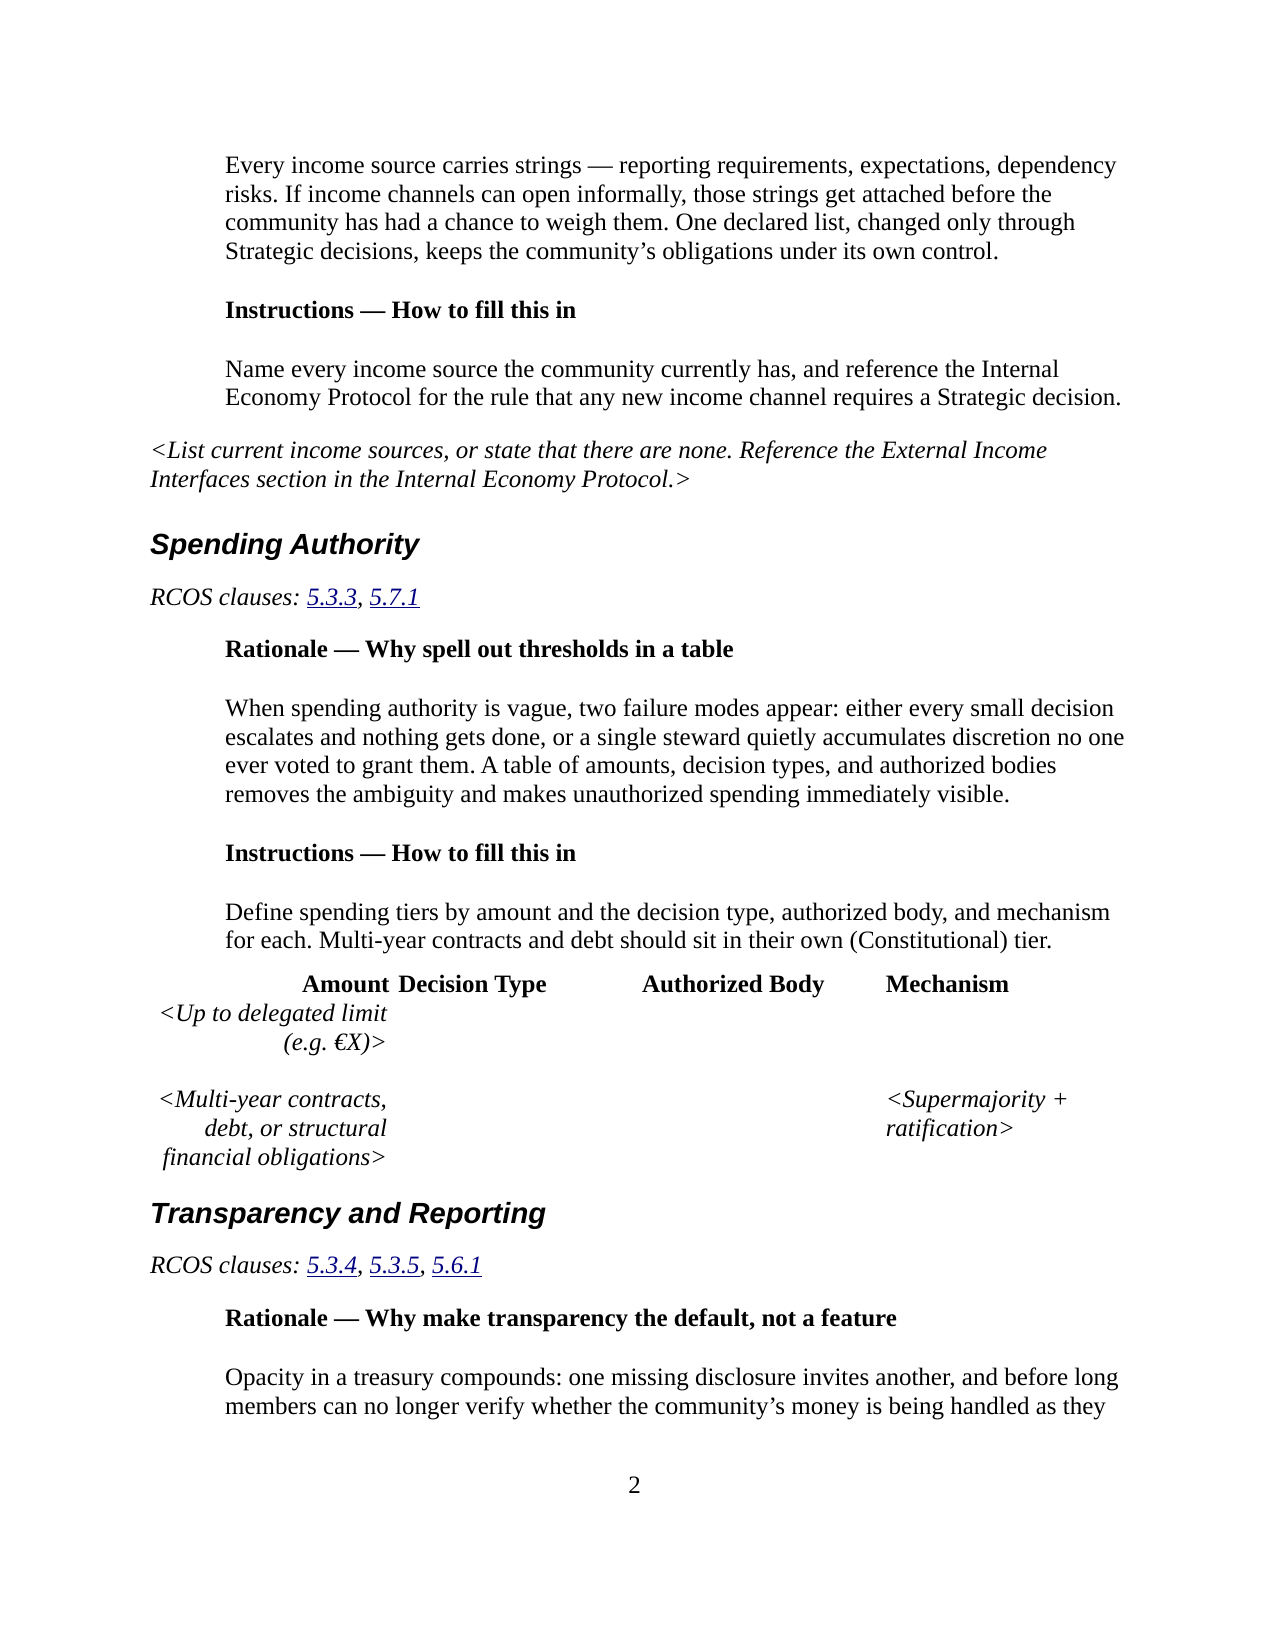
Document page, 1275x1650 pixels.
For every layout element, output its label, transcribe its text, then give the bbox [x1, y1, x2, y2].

table_cell [638, 998, 881, 1056]
table_cell [881, 1056, 1125, 1084]
text Define spending tiers by amount and the decision type, authorized body, and mechanism for each. Multi-year contracts and debt should sit in their own (Constitutional) tier. [225, 897, 1125, 954]
text Rationale — Why make transparency the default, not a feature [225, 1303, 1125, 1332]
text Every income source carries strings — reporting requirements, expectations, dependency risks. If income channels can open informally, those strings get attached before the community has had a chance to weigh them. One declared list, changed only through Strategic decisions, keeps the community’s obligations under its own control. [225, 150, 1125, 265]
text RCOS clauses: 5.3.3, 5.7.1 [150, 582, 1125, 610]
text Rationale — Why spell out thresholds in a table [225, 634, 1125, 663]
table_cell <Up to delegated limit (e.g. €X)> [150, 998, 394, 1056]
table_cell <Multi-year contracts, debt, or structural financial obligations> [150, 1084, 394, 1171]
text Opacity in a treasury compounds: one missing disclosure invites another, and before long members can no longer verify whether the community’s money is being handled as they [225, 1362, 1125, 1419]
table_header Amount [150, 969, 394, 998]
text RCOS clauses: 5.3.4, 5.3.5, 5.6.1 [150, 1251, 1125, 1279]
text Instructions — How to fill this in [225, 838, 1125, 867]
table_header Mechanism [881, 969, 1125, 998]
text Name every income source the community currently has, and reference the Internal Economy Protocol for the rule that any new income channel requires a Strategic decision. [225, 354, 1125, 411]
table_cell [394, 1084, 637, 1171]
table_cell [394, 998, 637, 1056]
text When spending authority is vague, two failure modes appear: either every small decision escalates and nothing gets done, or a single steward quietly accumulates discretion no one ever voted to grant them. A table of amounts, decision types, and authorized bodies removes the ambiguity and makes unauthorized spending immediately visible. [225, 693, 1125, 808]
table_cell [394, 1056, 637, 1084]
subtitle Transparency and Reporting [150, 1196, 1125, 1229]
table_cell [638, 1084, 881, 1171]
subtitle Spending Authority [150, 527, 1125, 560]
table_cell [638, 1056, 881, 1084]
table_header Decision Type [394, 969, 637, 998]
text Instructions — How to fill this in [225, 295, 1125, 324]
table_cell [881, 998, 1125, 1056]
table_cell <Supermajority + ratification> [881, 1084, 1125, 1171]
table_header Authorized Body [638, 969, 881, 998]
table_cell [150, 1056, 394, 1084]
text <List current income sources, or state that there are none. Reference the External Income Interfaces section in the Internal Economy Protocol.> [150, 435, 1125, 493]
